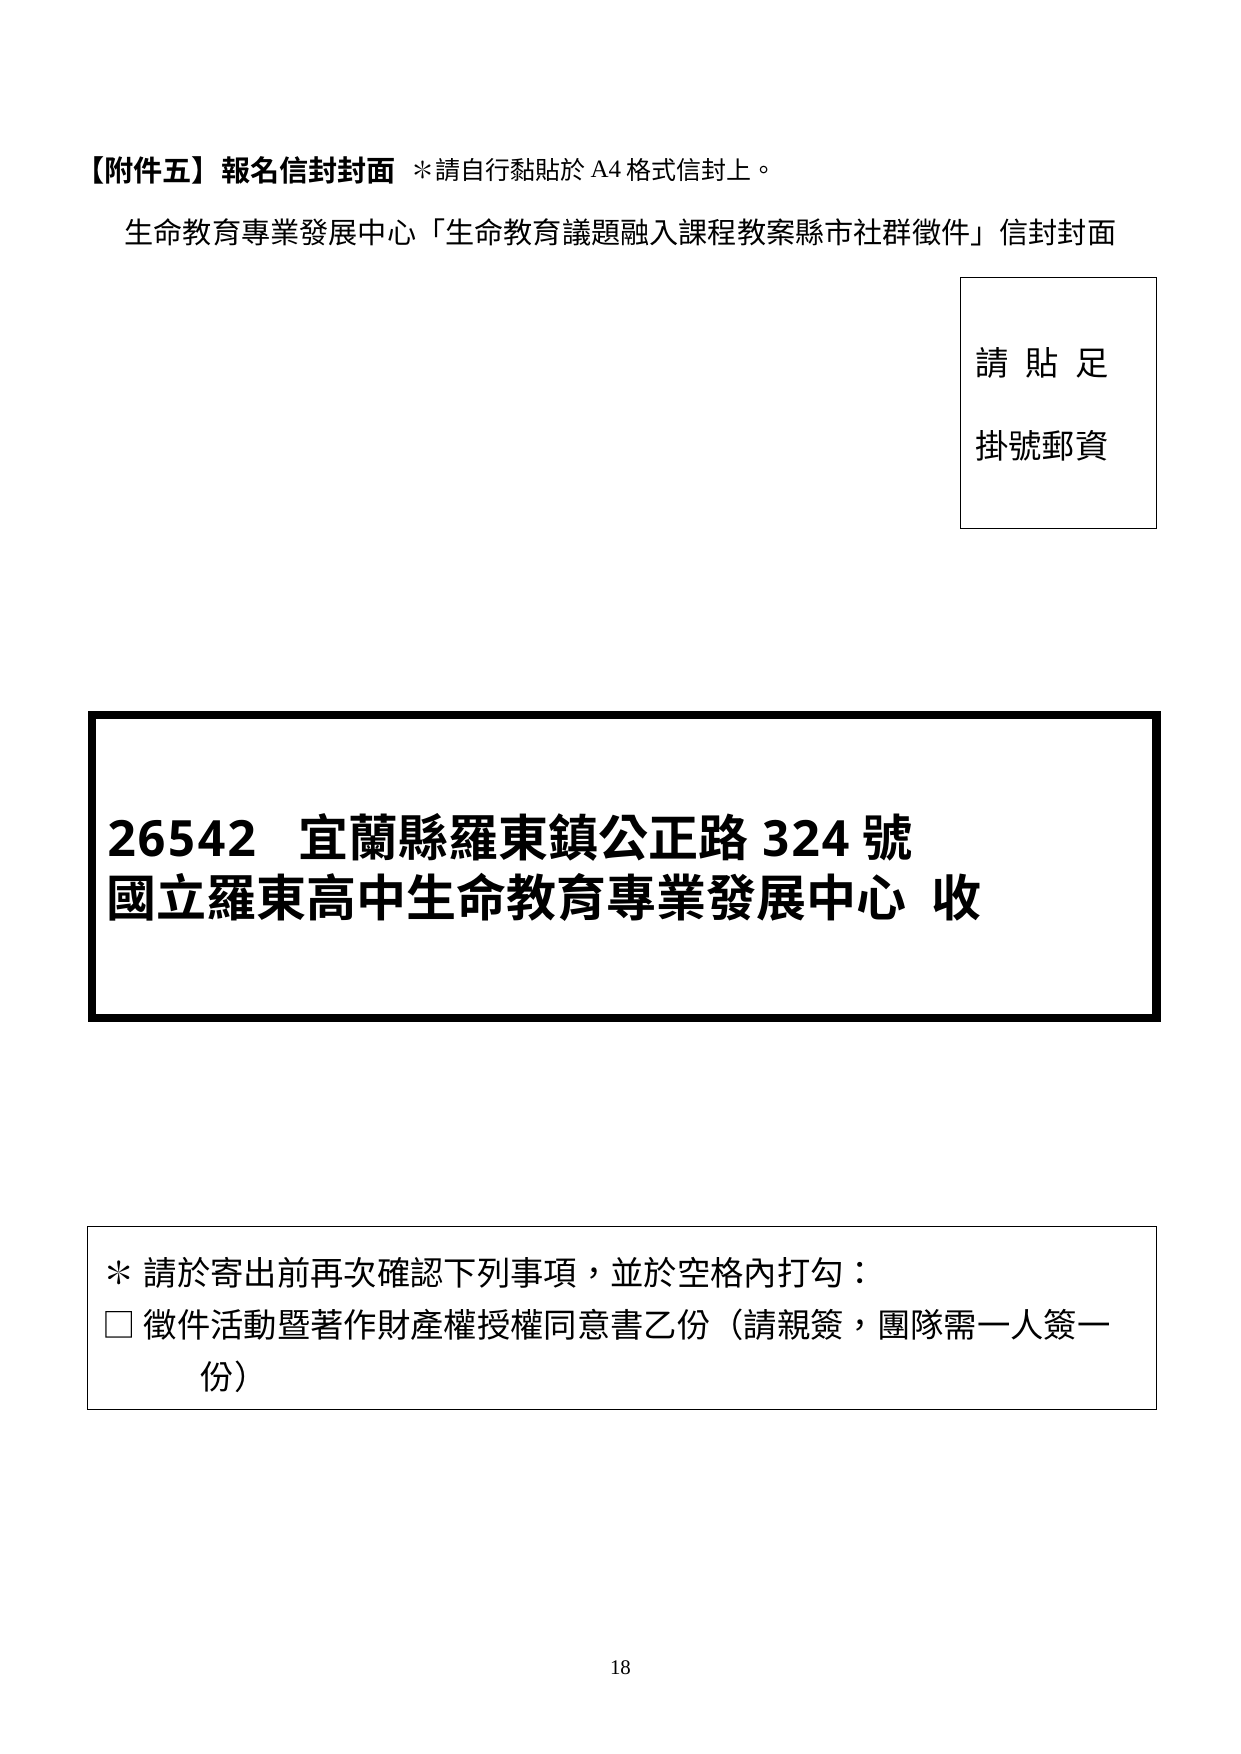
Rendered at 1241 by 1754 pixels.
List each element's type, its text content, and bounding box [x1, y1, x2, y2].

text 【附件五】報名信封封面 ✽請自行黏貼於A4格式信封上。 [75, 127, 1165, 189]
text 生命教育專業發展中心「生命教育議題融入課程教案縣市社群徵件」信封封面 [75, 189, 1165, 252]
